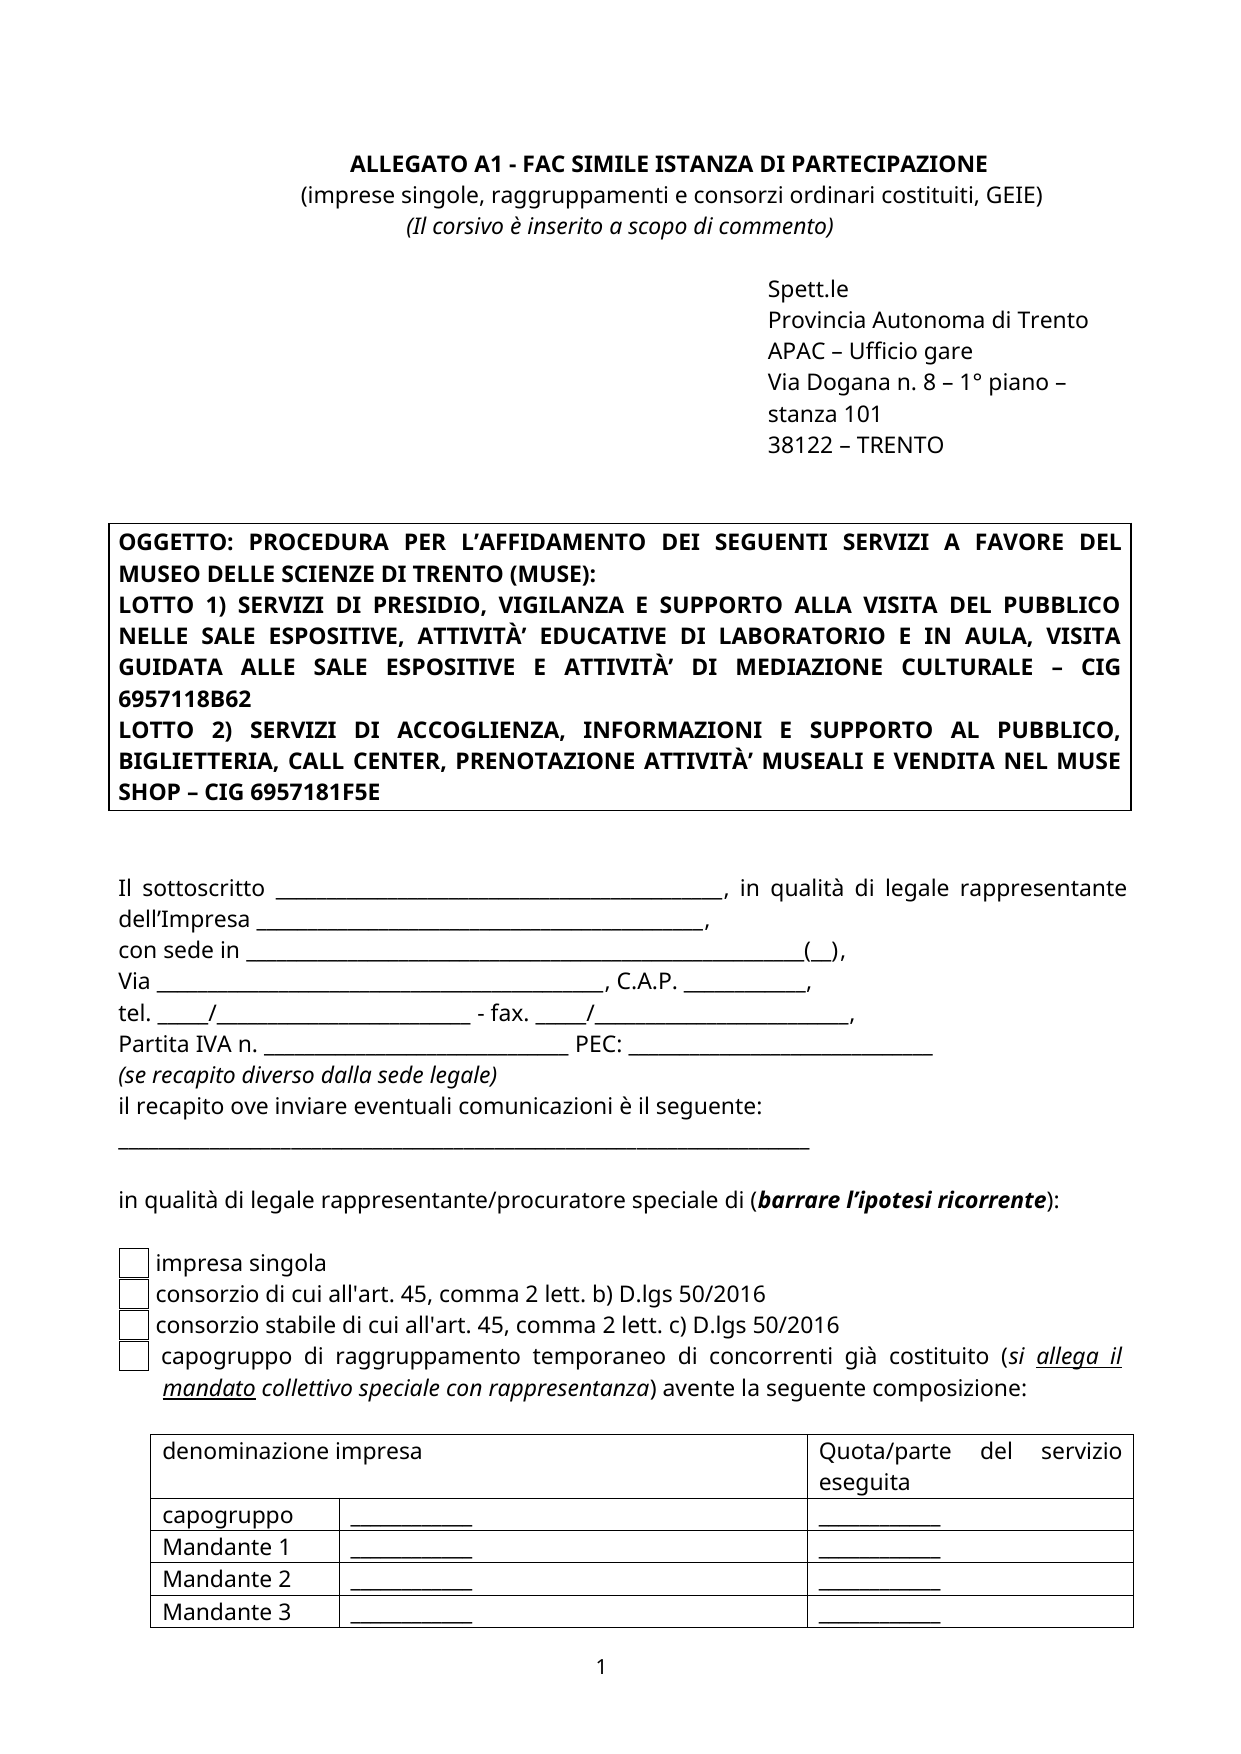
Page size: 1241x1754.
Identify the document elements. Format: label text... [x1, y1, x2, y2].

text Partita IVA n. ______________________________ PEC: ______________________________ [118, 1028, 1128, 1059]
table_cell Mandante 2 [151, 1563, 339, 1594]
table_cell ____________ [340, 1563, 807, 1594]
text Il sottoscritto ____________________________________________, in qualità di legale rappresentante dell’Impresa ____________________________________________, [118, 872, 1128, 934]
table_header Quota/parte del servizio eseguita [808, 1435, 1133, 1498]
text (Il corsivo è inserito a scopo di commento) [118, 210, 1122, 241]
text LOTTO 2) SERVIZI DI ACCOGLIENZA, INFORMAZIONI E SUPPORTO AL PUBBLICO, BIGLIETTERIA, CALL CENTER, PRENOTAZIONE ATTIVITÀ’ MUSEALI E VENDITA NEL MUSE SHOP – CIG 6957181F5E [110, 710, 1130, 810]
text impresa singola [118, 1247, 1122, 1278]
text consorzio stabile di cui all'art. 45, comma 2 lett. c) D.lgs 50/2016 [118, 1309, 1122, 1340]
text Provincia Autonoma di Trento [768, 304, 1122, 335]
table_cell Mandante 1 [151, 1531, 339, 1562]
table_cell ____________ [340, 1499, 807, 1530]
text Via ____________________________________________, C.A.P. ____________, [118, 965, 1128, 997]
text ALLEGATO A1 - FAC SIMILE ISTANZA DI PARTECIPAZIONE [118, 148, 1226, 179]
table_header denominazione impresa [151, 1435, 807, 1498]
text in qualità di legale rappresentante/procuratore speciale di (barrare l’ipotesi ricorrente): [118, 1184, 1122, 1215]
table_cell ____________ [808, 1596, 1133, 1627]
text (imprese singole, raggruppamenti e consorzi ordinari costituiti, GEIE) [118, 179, 1226, 210]
text APAC – Ufficio gare [768, 335, 1122, 366]
text LOTTO 1) SERVIZI DI PRESIDIO, VIGILANZA E SUPPORTO ALLA VISITA DEL PUBBLICO NELLE SALE ESPOSITIVE, ATTIVITÀ’ EDUCATIVE DI LABORATORIO E IN AULA, VISITA GUIDATA ALLE SALE ESPOSITIVE E ATTIVITÀ’ DI MEDIAZIONE CULTURALE – CIG 6957118B62 [118, 589, 1122, 710]
table_cell Mandante 3 [151, 1596, 339, 1627]
text capogruppo di raggruppamento temporaneo di concorrenti già costituito (si allega il mandato collettivo speciale con rappresentanza) avente la seguente composizione: [118, 1340, 1122, 1403]
subtitle 38122 – TRENTO [768, 429, 1122, 460]
table_cell ____________ [808, 1531, 1133, 1562]
text (se recapito diverso dalla sede legale) [118, 1059, 1122, 1090]
subtitle Via Dogana n. 8 – 1° piano – stanza 101 [768, 366, 1122, 429]
text con sede in _______________________________________________________(__), [118, 934, 1128, 965]
table_cell ____________ [340, 1531, 807, 1562]
text consorzio di cui all'art. 45, comma 2 lett. b) D.lgs 50/2016 [118, 1278, 1122, 1309]
text ____________________________________________________________________ [118, 1122, 1122, 1153]
table_cell ____________ [808, 1499, 1133, 1530]
table_cell ____________ [808, 1563, 1133, 1594]
table_cell capogruppo [151, 1499, 339, 1530]
text tel. _____/_________________________ - fax. _____/_________________________, [118, 997, 1128, 1028]
table_cell ____________ [340, 1596, 807, 1627]
text OGGETTO: PROCEDURA PER L’AFFIDAMENTO DEI SEGUENTI SERVIZI A FAVORE DEL MUSEO DELLE SCIENZE DI TRENTO (MUSE): [110, 524, 1130, 589]
subtitle Spett.le [768, 273, 1122, 304]
text il recapito ove inviare eventuali comunicazioni è il seguente: [118, 1090, 1122, 1122]
